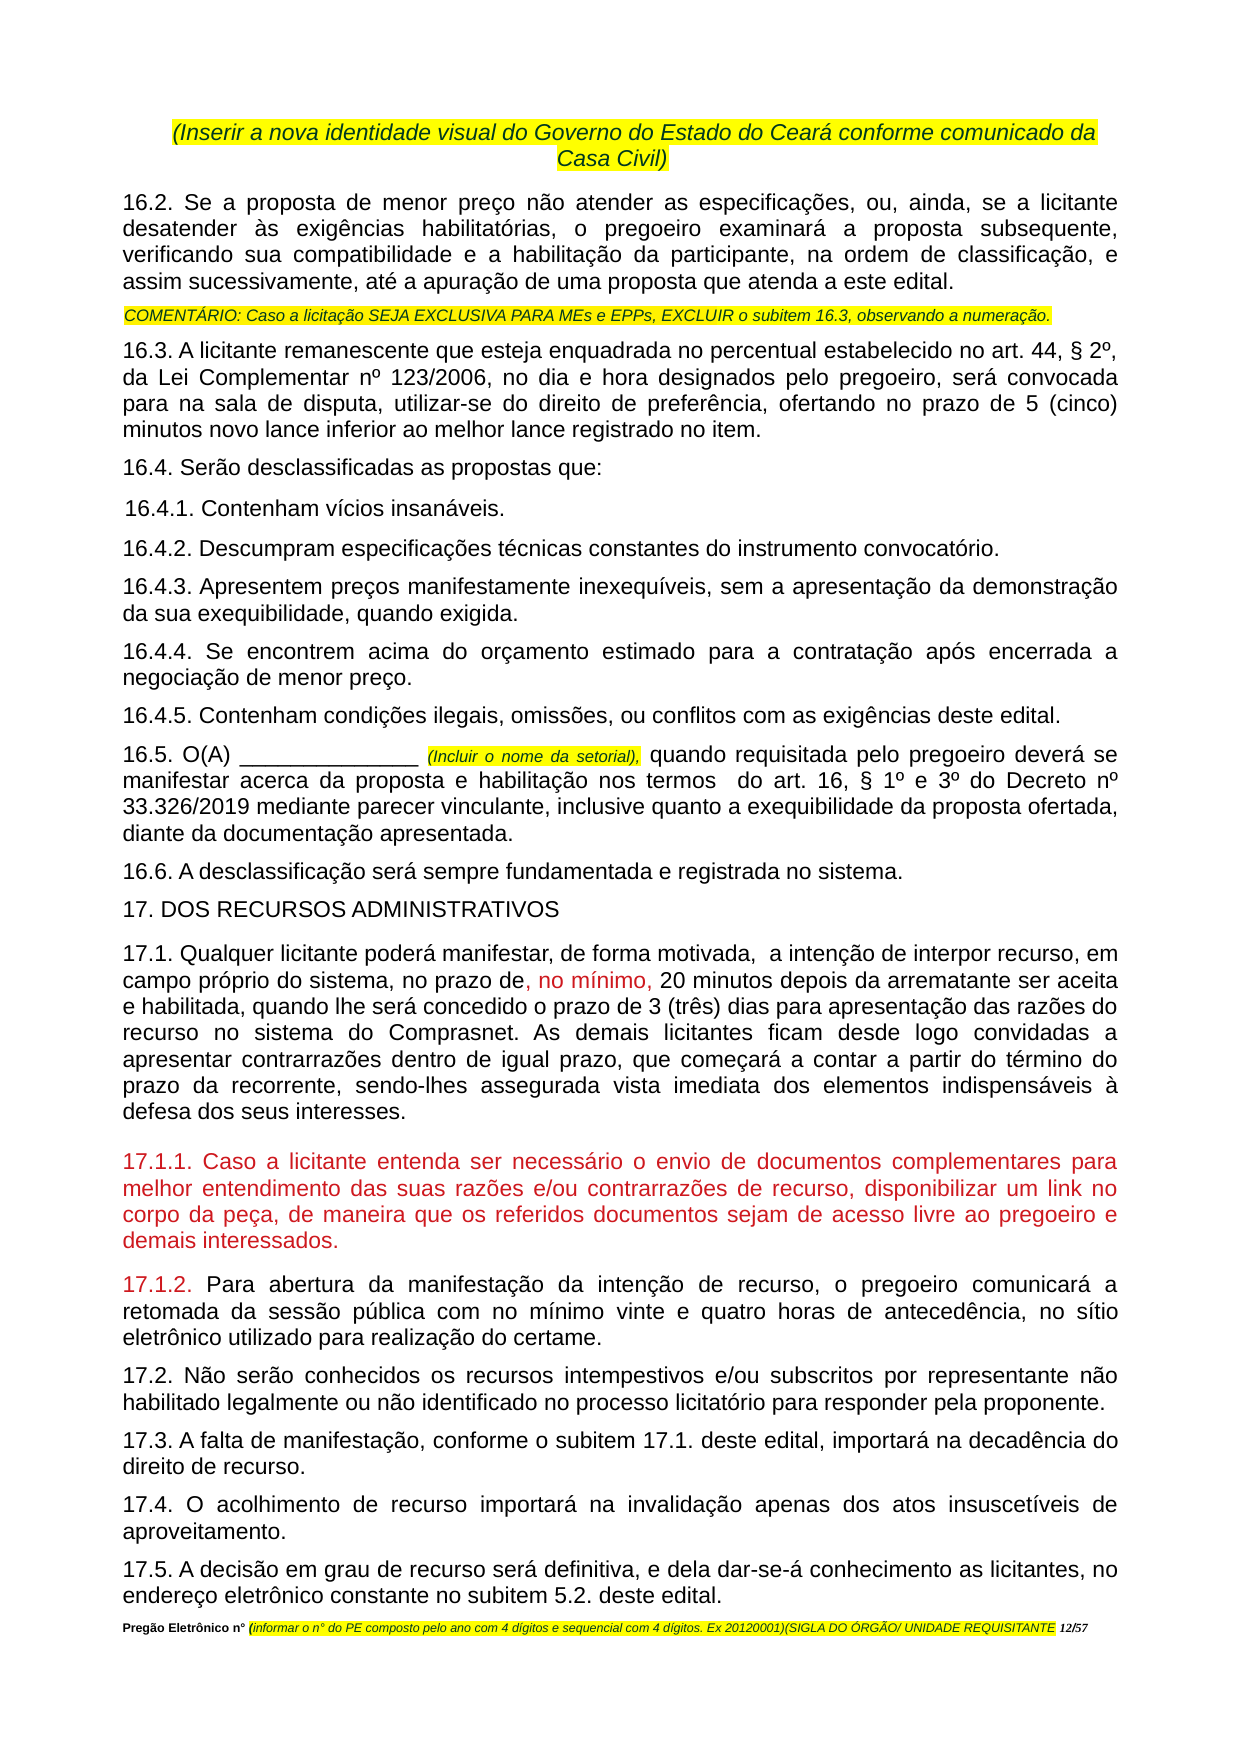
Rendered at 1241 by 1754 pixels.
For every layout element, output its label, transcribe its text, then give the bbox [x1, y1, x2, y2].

text 16.4.3. Apresentem preços manifestamente inexequíveis, sem a apresentação da demonstração da sua exequibilidade, quando exigida. [122, 573, 1118, 626]
text 17.5. A decisão em grau de recurso será definitiva, e dela dar-se-á conhecimento as licitantes, no endereço eletrônico constante no subitem 5.2. deste edital. [122, 1556, 1118, 1609]
text 16.4.1. Contenham vícios insanáveis. [122, 493, 1118, 523]
text 16.5. O(A) ______________ (Incluir o nome da setorial), quando requisitada pelo pregoeiro deverá se manifestar acerca da proposta e habilitação nos termos do art. 16, § 1º e 3º do Decreto nº 33.326/2019 mediante parecer vinculante, inclusive quanto a exequibilidade da proposta ofertada, diante da documentação apresentada. [122, 741, 1118, 846]
text 17.1.2. Para abertura da manifestação da intenção de recurso, o pregoeiro comunicará a retomada da sessão pública com no mínimo vinte e quatro horas de antecedência, no sítio eletrônico utilizado para realização do certame. [122, 1271, 1118, 1350]
text 16.4.2. Descumpram especificações técnicas constantes do instrumento convocatório. [122, 535, 1118, 561]
text COMENTÁRIO: Caso a licitação SEJA EXCLUSIVA PARA MEs e EPPs, EXCLUIR o subitem 16.3, observando a numeração. [124, 306, 1118, 325]
text 17.1.1. Caso a licitante entenda ser necessário o envio de documentos complementares para melhor entendimento das suas razões e/ou contrarrazões de recurso, disponibilizar um link no corpo da peça, de maneira que os referidos documentos sejam de acesso livre ao pregoeiro e demais interessados. [122, 1148, 1118, 1254]
text 16.2. Se a proposta de menor preço não atender as especificações, ou, ainda, se a licitante desatender às exigências habilitatórias, o pregoeiro examinará a proposta subsequente, verificando sua compatibilidade e a habilitação da participante, na ordem de classificação, e assim sucessivamente, até a apuração de uma proposta que atenda a este edital. [122, 189, 1118, 294]
text 17.4. O acolhimento de recurso importará na invalidação apenas dos atos insuscetíveis de aproveitamento. [122, 1491, 1118, 1544]
text 17.2. Não serão conhecidos os recursos intempestivos e/ou subscritos por representante não habilitado legalmente ou não identificado no processo licitatório para responder pela proponente. [122, 1362, 1118, 1415]
text 16.4.4. Se encontrem acima do orçamento estimado para a contratação após encerrada a negociação de menor preço. [122, 638, 1118, 691]
text 16.3. A licitante remanescente que esteja enquadrada no percentual estabelecido no art. 44, § 2º, da Lei Complementar nº 123/2006, no dia e hora designados pelo pregoeiro, será convocada para na sala de disputa, utilizar-se do direito de preferência, ofertando no prazo de 5 (cinco) minutos novo lance inferior ao melhor lance registrado no item. [122, 337, 1118, 442]
text 16.4. Serão desclassificadas as propostas que: [122, 454, 1118, 481]
text 16.6. A desclassificação será sempre fundamentada e registrada no sistema. [122, 858, 1118, 884]
text 16.4.5. Contenham condições ilegais, omissões, ou conflitos com as exigências deste edital. [122, 702, 1118, 729]
text 17. DOS RECURSOS ADMINISTRATIVOS [122, 896, 1118, 922]
text 17.1. Qualquer licitante poderá manifestar, de forma motivada, a intenção de interpor recurso, em campo próprio do sistema, no prazo de, no mínimo, 20 minutos depois da arrematante ser aceita e habilitada, quando lhe será concedido o prazo de 3 (três) dias para apresentação das razões do recurso no sistema do Comprasnet. As demais licitantes ficam desde logo convidadas a apresentar contrarrazões dentro de igual prazo, que começará a contar a partir do término do prazo da recorrente, sendo-lhes assegurada vista imediata dos elementos indispensáveis à defesa dos seus interesses. [122, 940, 1118, 1125]
text 17.3. A falta de manifestação, conforme o subitem 17.1. deste edital, importará na decadência do direito de recurso. [122, 1427, 1118, 1479]
